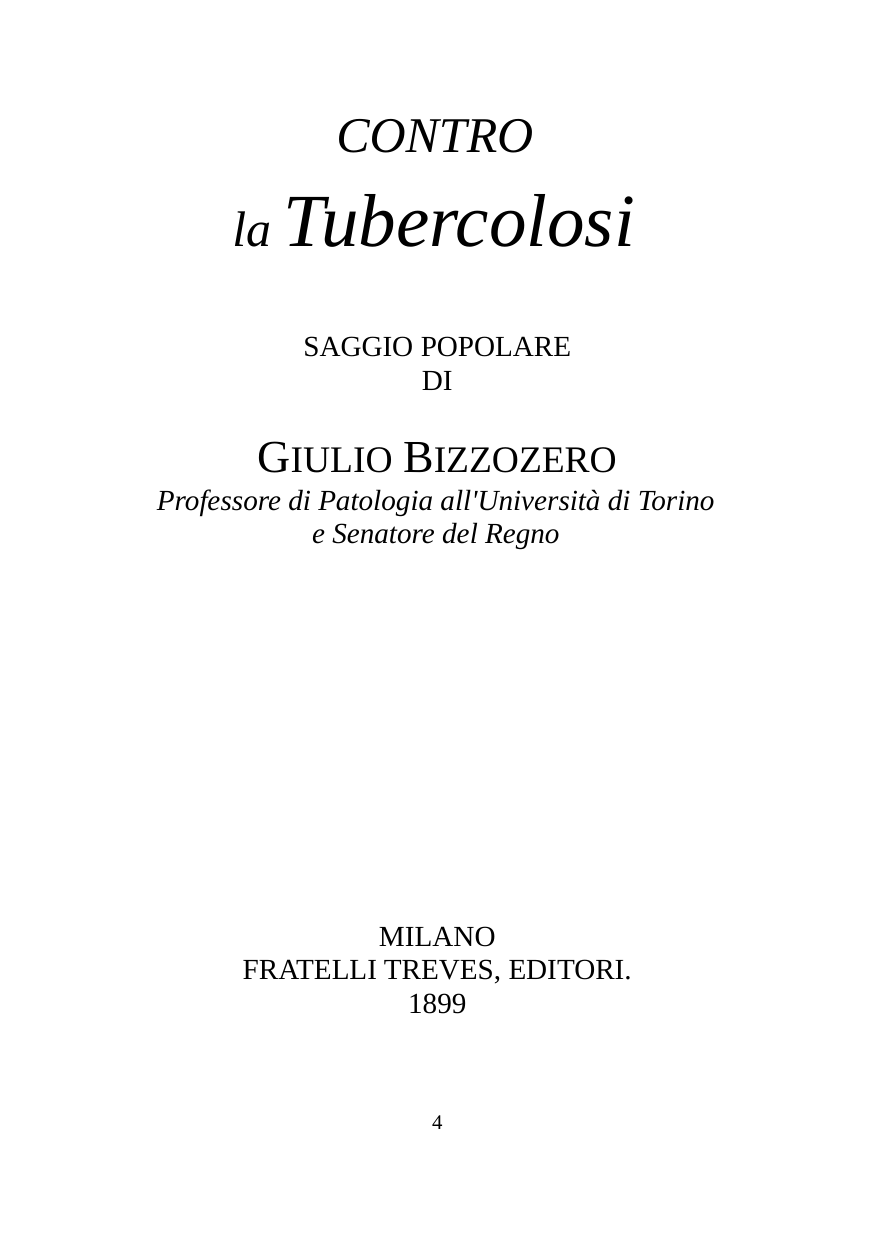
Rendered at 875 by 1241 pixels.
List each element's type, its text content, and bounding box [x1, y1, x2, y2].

text 1899 [106, 986, 768, 1019]
text GIULIO BIZZOZERO [106, 430, 768, 483]
text DI [106, 363, 768, 397]
subtitle CONTRO [106, 106, 768, 164]
text Professore di Patologia all'Università di Torino [106, 483, 768, 516]
text e Senatore del Regno [106, 516, 768, 550]
text SAGGIO POPOLARE [106, 329, 768, 363]
text la Tubercolosi [106, 176, 768, 262]
text MILANO [106, 919, 768, 952]
text FRATELLI TREVES, EDITORI. [106, 952, 768, 986]
